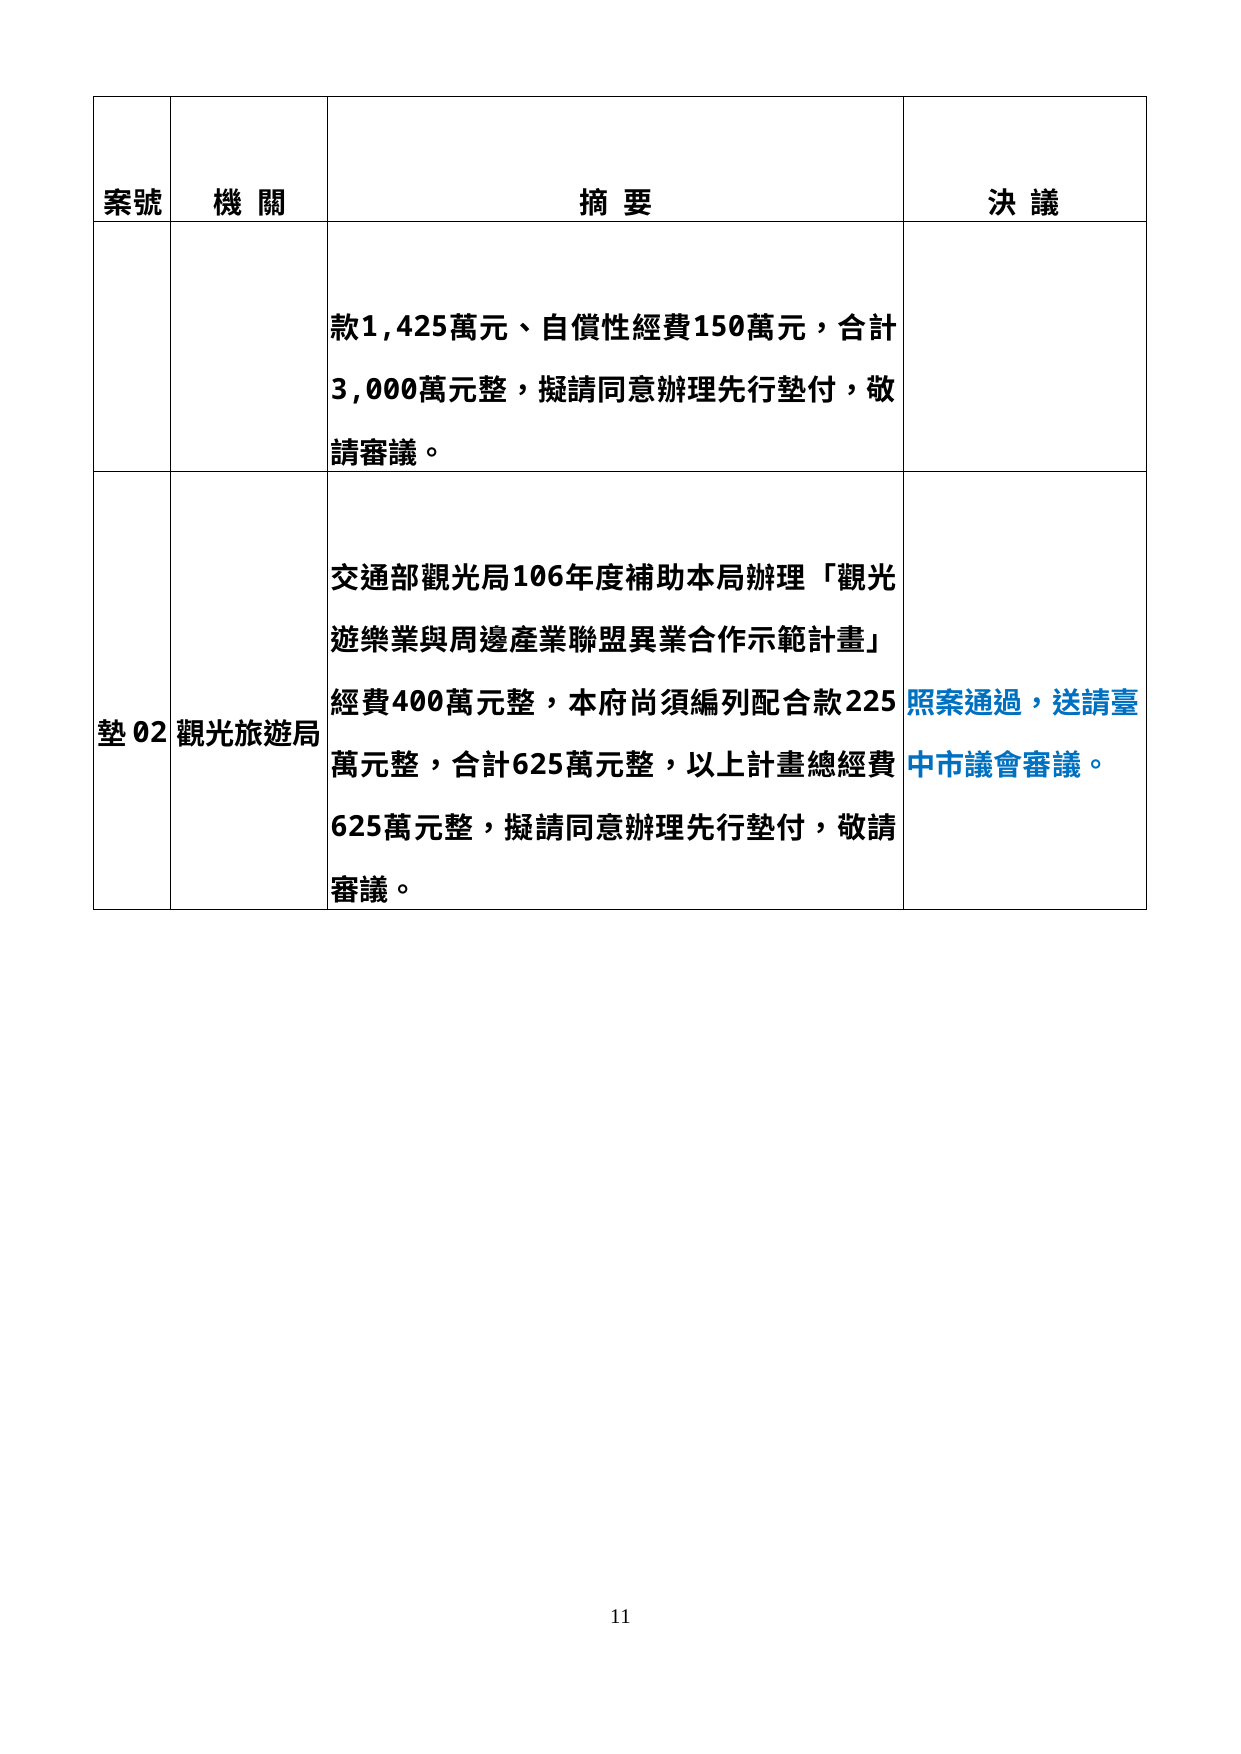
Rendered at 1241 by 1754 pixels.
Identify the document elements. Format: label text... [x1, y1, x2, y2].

table_cell 照案通過，送請臺中市議會審議。 [904, 472, 1146, 909]
table_header 決 議 [904, 97, 1146, 221]
table_header 摘 要 [328, 97, 903, 221]
table_cell [94, 222, 170, 471]
table_cell 墊02 [94, 472, 170, 909]
table_cell 交通部觀光局106年度補助本局辦理「觀光遊樂業與周邊產業聯盟異業合作示範計畫」經費400萬元整，本府尚須編列配合款225萬元整，合計625萬元整，以上計畫總經費625萬元整，擬請同意辦理先行墊付，敬請審議。 [328, 472, 903, 909]
table_header 案號 [94, 97, 170, 221]
table_cell 觀光旅遊局 [171, 472, 327, 909]
table_cell [171, 222, 327, 471]
table_cell 款1,425萬元、自償性經費150萬元，合計3,000萬元整，擬請同意辦理先行墊付，敬請審議。 [328, 222, 903, 471]
table_cell [904, 222, 1146, 471]
table_header 機 關 [171, 97, 327, 221]
